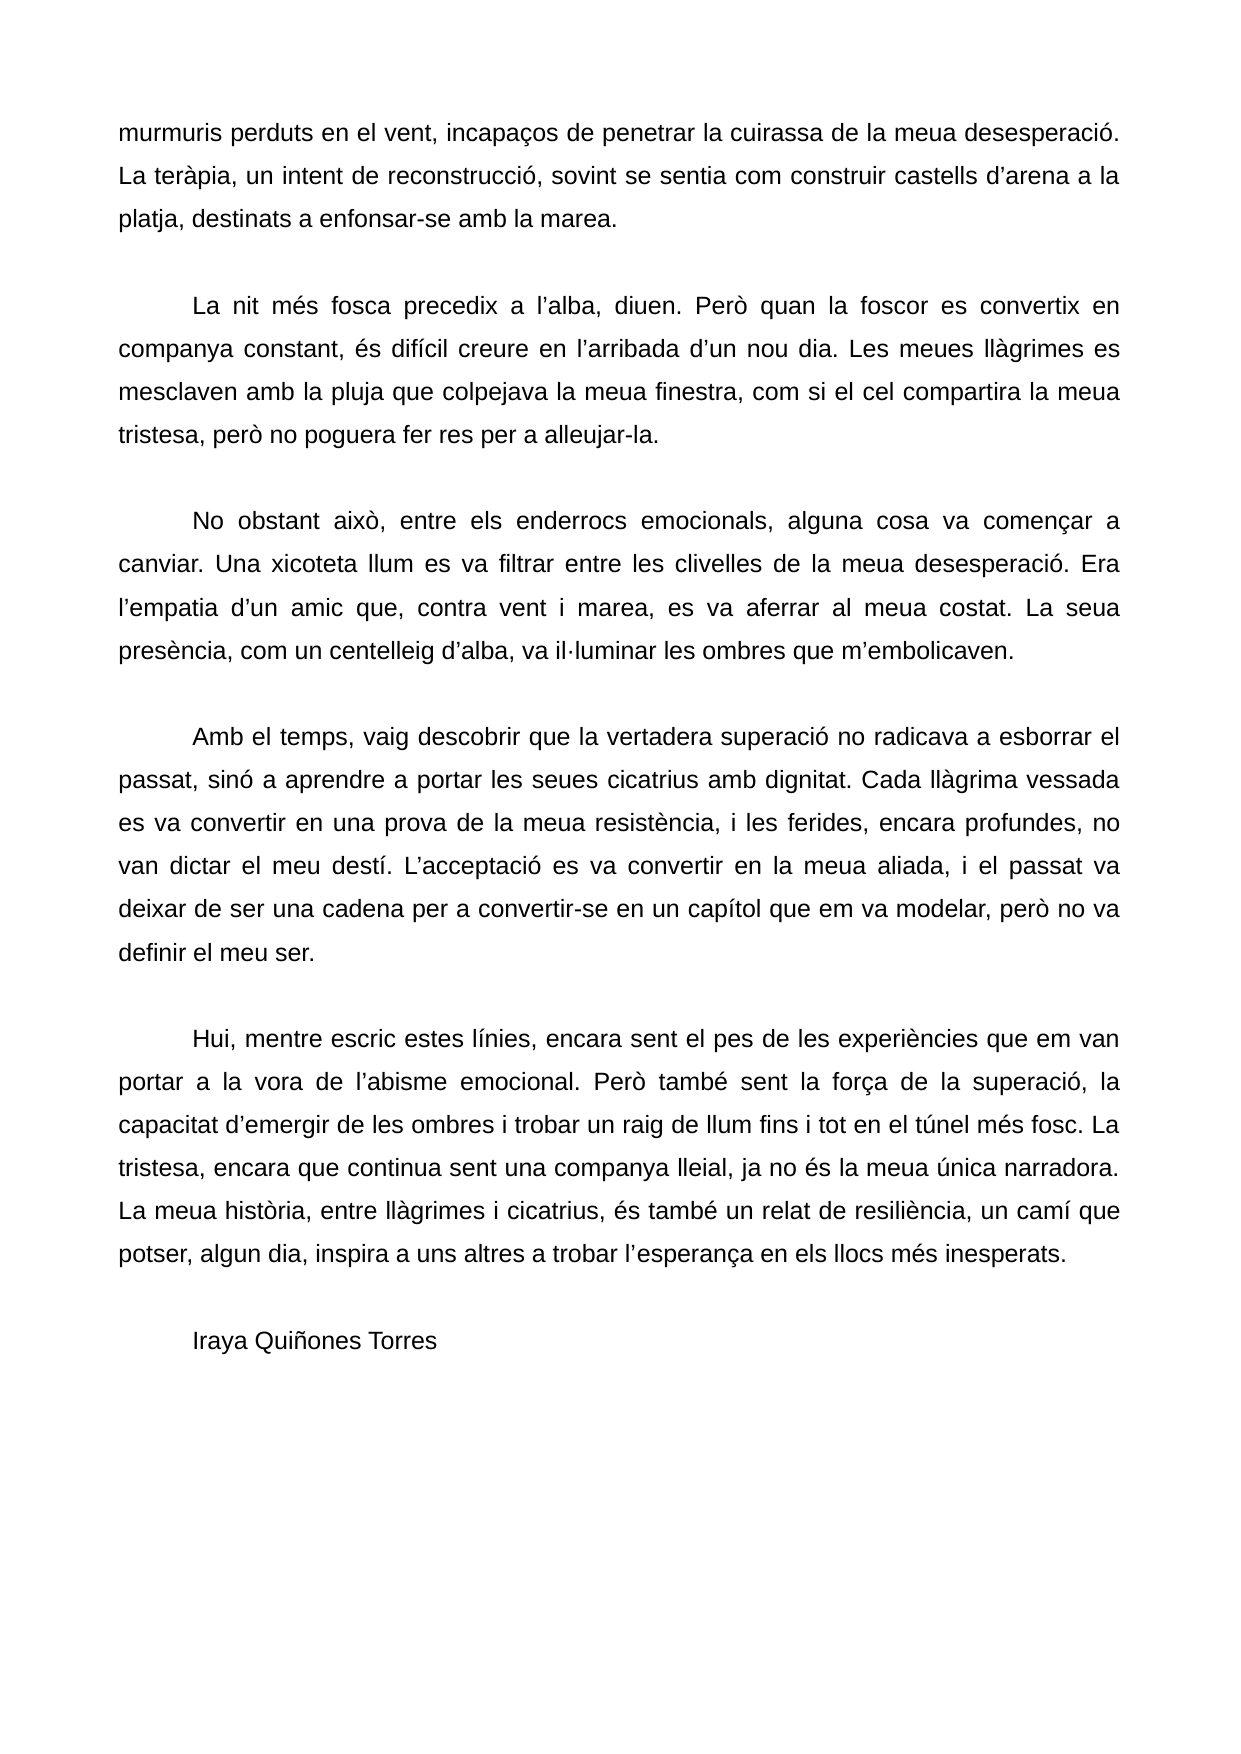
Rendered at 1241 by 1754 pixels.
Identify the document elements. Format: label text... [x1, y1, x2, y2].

text murmuris perduts en el vent, incapaços de penetrar la cuirassa de la meua desesperació. La teràpia, un intent de reconstrucció, sovint se sentia com construir castells d’arena a la platja, destinats a enfonsar-se amb la marea. [118, 118, 1122, 233]
text Hui, mentre escric estes línies, encara sent el pes de les experiències que em van portar a la vora de l’abisme emocional. Però també sent la força de la superació, la capacitat d’emergir de les ombres i trobar un raig de llum fins i tot en el túnel més fosc. La tristesa, encara que continua sent una companya lleial, ja no és la meua única narradora. La meua història, entre llàgrimes i cicatrius, és també un relat de resiliència, un camí que potser, algun dia, inspira a uns altres a trobar l’esperança en els llocs més inesperats. [118, 1024, 1122, 1268]
text Iraya Quiñones Torres [118, 1326, 1122, 1354]
text No obstant això, entre els enderrocs emocionals, alguna cosa va començar a canviar. Una xicoteta llum es va filtrar entre les clivelles de la meua desesperació. Era l’empatia d’un amic que, contra vent i marea, es va aferrar al meua costat. La seua presència, com un centelleig d’alba, va il·luminar les ombres que m’embolicaven. [118, 506, 1122, 664]
text La nit més fosca precedix a l’alba, diuen. Però quan la foscor es convertix en companya constant, és difícil creure en l’arribada d’un nou dia. Les meues llàgrimes es mesclaven amb la pluja que colpejava la meua finestra, com si el cel compartira la meua tristesa, però no poguera fer res per a alleujar-la. [118, 291, 1122, 449]
text Amb el temps, vaig descobrir que la vertadera superació no radicava a esborrar el passat, sinó a aprendre a portar les seues cicatrius amb dignitat. Cada llàgrima vessada es va convertir en una prova de la meua resistència, i les ferides, encara profundes, no van dictar el meu destí. L’acceptació es va convertir en la meua aliada, i el passat va deixar de ser una cadena per a convertir-se en un capítol que em va modelar, però no va definir el meu ser. [118, 722, 1122, 966]
